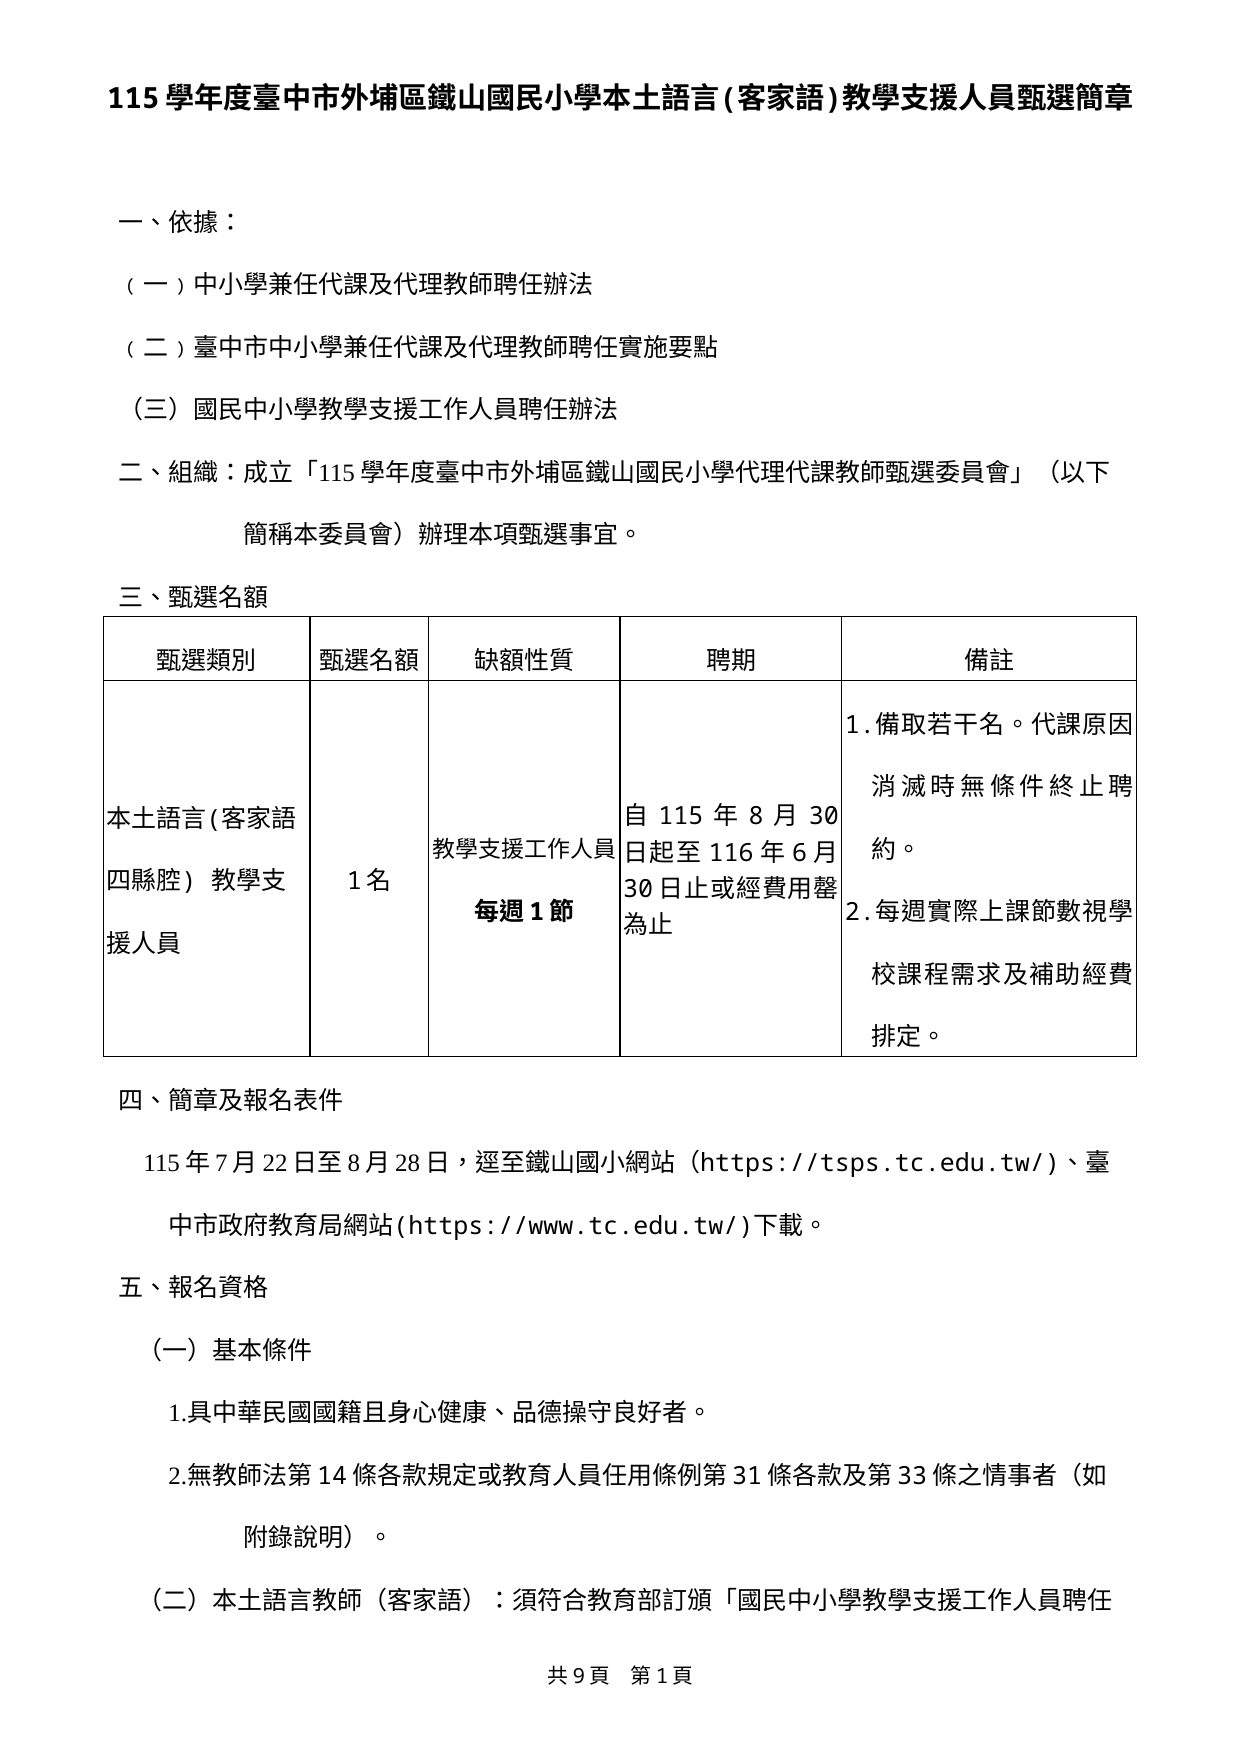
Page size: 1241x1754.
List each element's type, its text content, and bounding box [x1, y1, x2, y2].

text （一）基本條件 [118, 1307, 1122, 1369]
table_header 缺額性質 [429, 617, 619, 680]
text ﹙二﹚臺中市中小學兼任代課及代理教師聘任實施要點 [118, 304, 1122, 366]
text 1.具中華民國國籍且身心健康、品德操守良好者。 [118, 1369, 1122, 1432]
text 一、依據： [118, 179, 1122, 241]
table_cell 1.備取若干名。代課原因消滅時無條件終止聘約。 2.每週實際上課節數視學校課程需求及補助經費排定。 [842, 681, 1136, 1056]
table_header 備註 [842, 617, 1136, 680]
table_header 聘期 [621, 617, 841, 680]
table_header 甄選類別 [104, 617, 309, 680]
text （二）本土語言教師（客家語）：須符合教育部訂頒「國民中小學教學支援工作人員聘任 [118, 1557, 1122, 1619]
text ﹙一﹚中小學兼任代課及代理教師聘任辦法 [118, 241, 1122, 304]
text 二、組織：成立「115學年度臺中市外埔區鐵山國民小學代理代課教師甄選委員會」（以下簡稱本委員會）辦理本項甄選事宜。 [118, 429, 1122, 554]
table_cell 本土語言(客家語四縣腔) 教學支援人員 [104, 681, 309, 1056]
text 115年7月22日至8月28日，逕至鐵山國小網站（https://tsps.tc.edu.tw/)、臺中市政府教育局網站(https://www.tc.edu.tw/)下載。 [118, 1119, 1122, 1244]
table_header 甄選名額 [311, 617, 428, 680]
text 115學年度臺中市外埔區鐵山國民小學本土語言(客家語)教學支援人員甄選簡章 [103, 78, 1137, 116]
text 四、簡章及報名表件 [118, 1057, 1122, 1119]
text 五、報名資格 [118, 1244, 1122, 1307]
table_cell 1名 [311, 681, 428, 1056]
text 2.無教師法第14條各款規定或教育人員任用條例第31條各款及第33條之情事者（如附錄說明）。 [118, 1432, 1122, 1557]
table_cell 教學支援工作人員 每週1節 [429, 681, 619, 1056]
text 三、甄選名額 [118, 554, 1122, 616]
text （三）國民中小學教學支援工作人員聘任辦法 [118, 366, 1122, 429]
table_cell 自115年8月30日起至116年6月30日止或經費用罄為止 [621, 681, 841, 1056]
